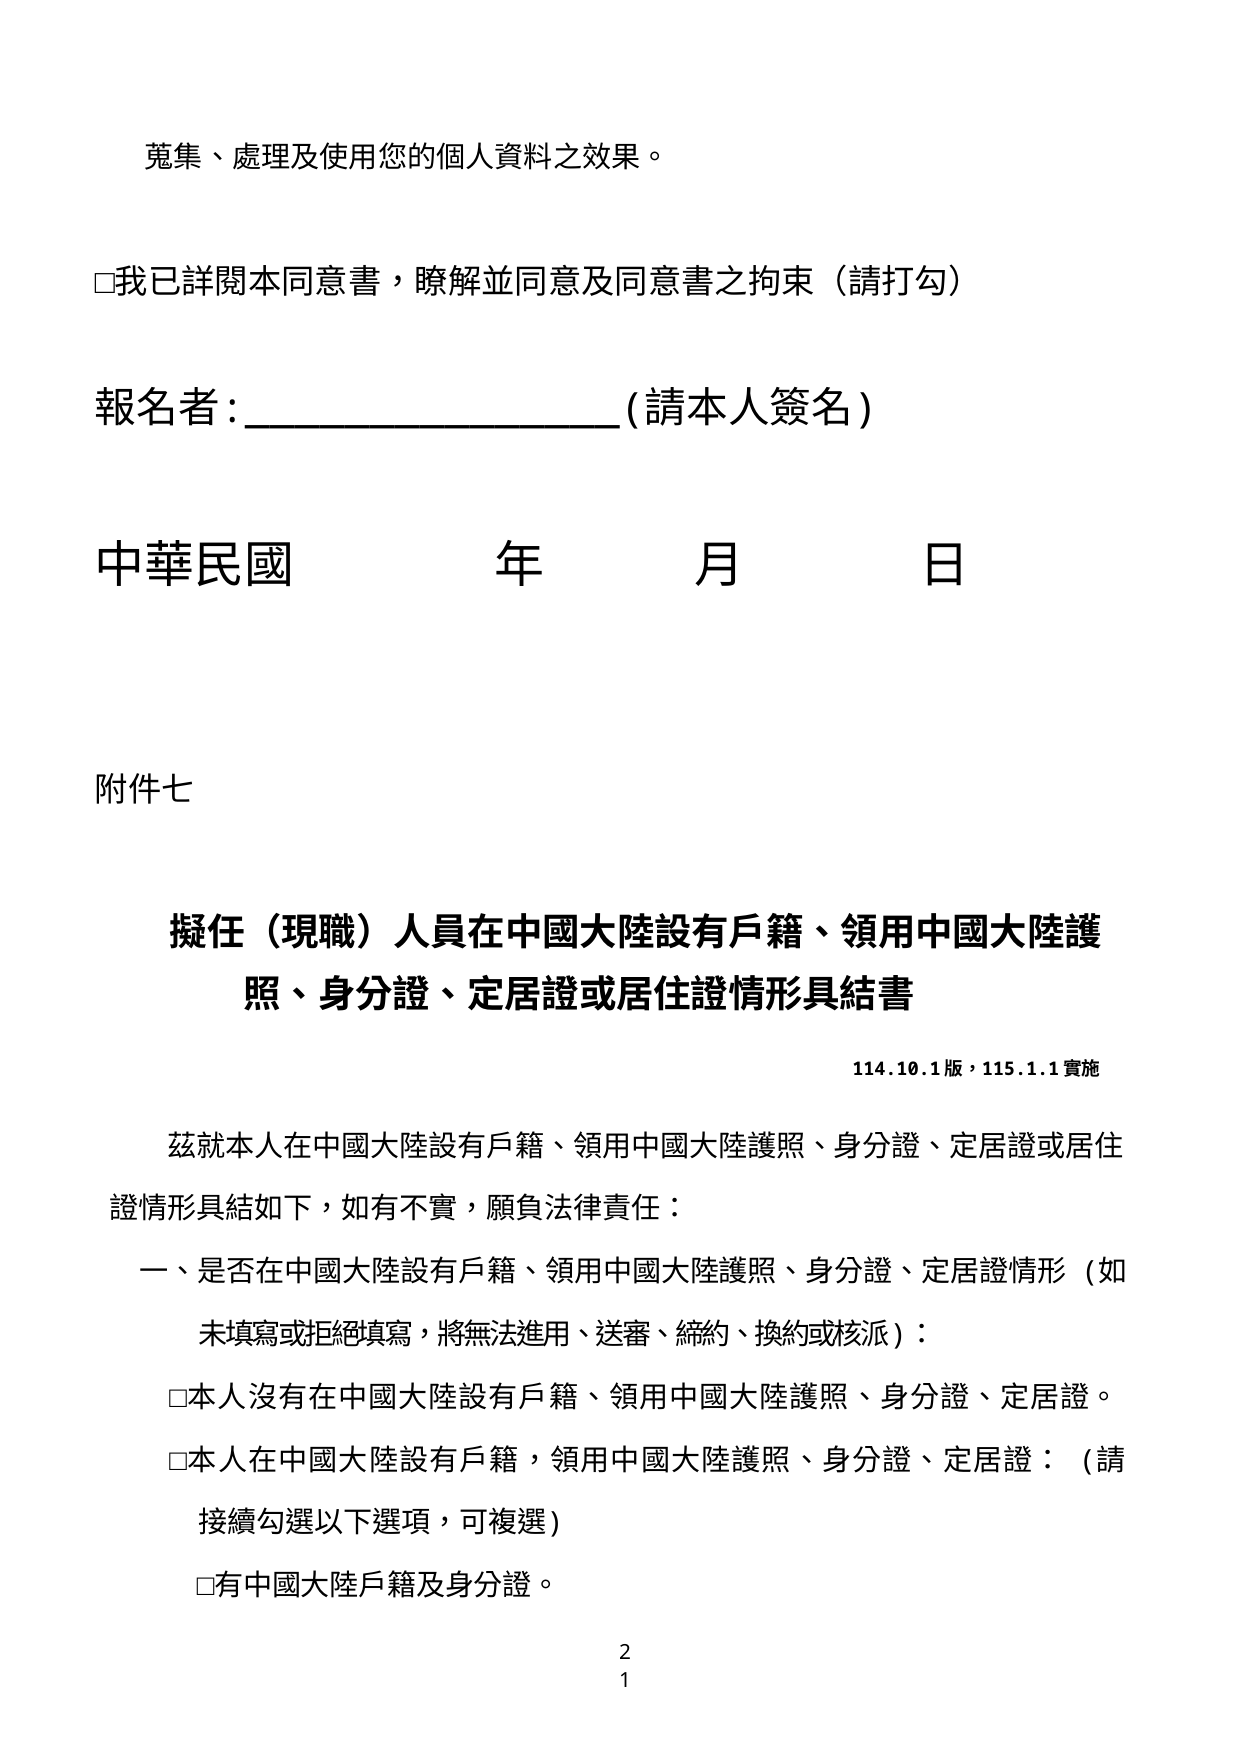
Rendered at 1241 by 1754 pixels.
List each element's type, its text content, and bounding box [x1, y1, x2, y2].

text 中華民國 年 月 日 [94, 488, 1146, 613]
text 茲就本人在中國大陸設有戶籍、領用中國大陸護照、身分證、定居證或居住證情形具結如下，如有不實，願負法律責任： [109, 1102, 1131, 1227]
text □本人沒有在中國大陸設有戶籍、領用中國大陸護照、身分證、定居證。 [169, 1353, 1132, 1416]
text □本人在中國大陸設有戶籍，領用中國大陸護照、身分證、定居證： (請接續勾選以下選項，可複選) [169, 1416, 1131, 1541]
text 114.10.1版，115.1.1實施 [94, 1026, 1100, 1088]
text □我已詳閱本同意書，瞭解並同意及同意書之拘束（請打勾） [94, 238, 1146, 300]
text 擬任（現職）人員在中國大陸設有戶籍、領用中國大陸護照、身分證、定居證或居住證情形具結書 [169, 887, 1121, 1012]
text □有中國大陸戶籍及身分證。 [197, 1541, 1146, 1604]
list 蒐集、處理及使用您的個人資料之效果。 [94, 113, 1146, 175]
text 一、是否在中國大陸設有戶籍、領用中國大陸護照、身分證、定居證情形 (如未填寫或拒絕填寫，將無法進用、送審、締約、換約或核派)： [139, 1227, 1131, 1352]
text 附件七 [94, 745, 1146, 808]
text 報名者:_______________(請本人簽名) [94, 363, 1146, 425]
